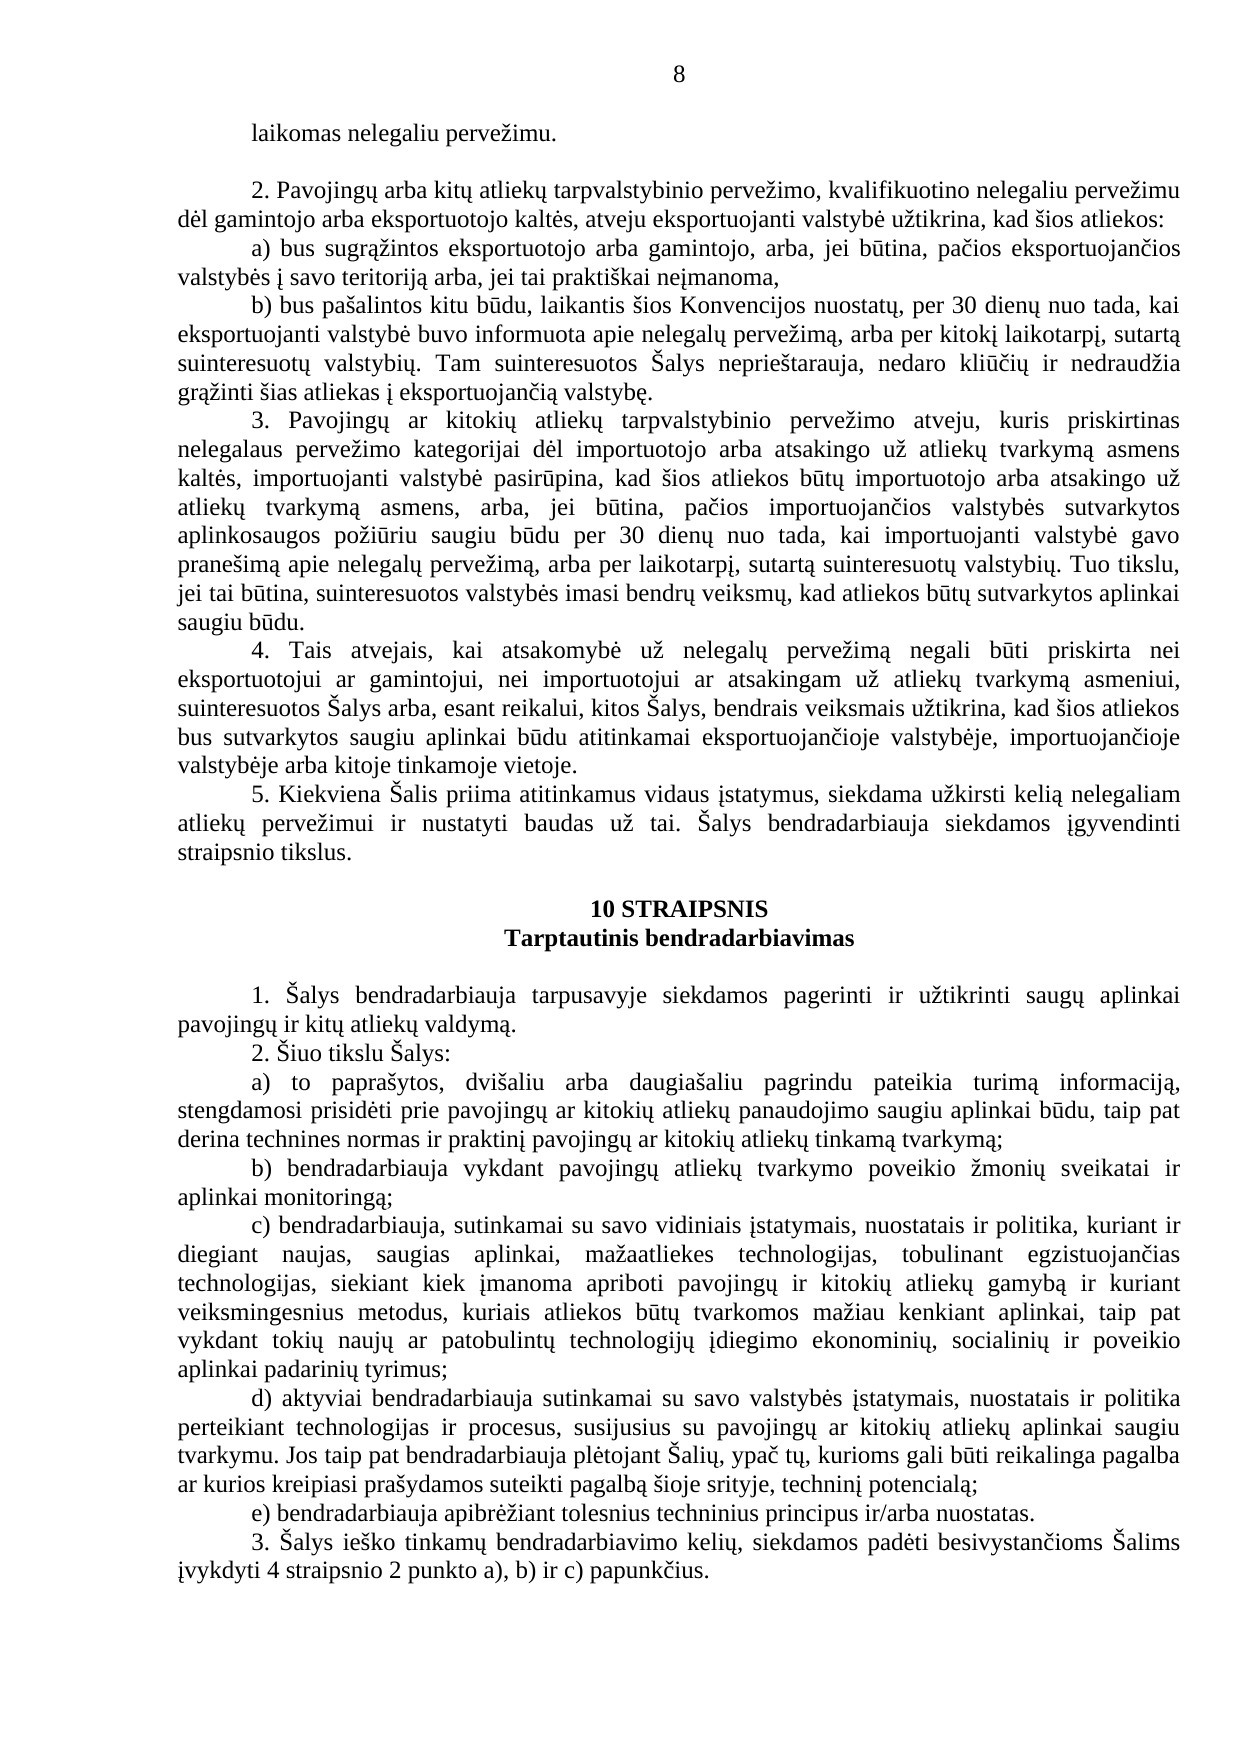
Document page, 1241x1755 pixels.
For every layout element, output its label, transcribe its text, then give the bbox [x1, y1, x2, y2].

text Tarptautinis bendradarbiavimas [177, 923, 1181, 952]
text 5. Kiekviena Šalis priima atitinkamus vidaus įstatymus, siekdama užkirsti kelią nelegaliam atliekų pervežimui ir nustatyti baudas už tai. Šalys bendradarbiauja siekdamos įgyvendinti straipsnio tikslus. [177, 779, 1181, 866]
text 3. Šalys ieško tinkamų bendradarbiavimo kelių, siekdamos padėti besivystančioms Šalims įvykdyti 4 straipsnio 2 punkto a), b) ir c) papunkčius. [177, 1527, 1181, 1584]
text a) bus sugrąžintos eksportuotojo arba gamintojo, arba, jei būtina, pačios eksportuojančios valstybės į savo teritoriją arba, jei tai praktiškai neįmanoma, [177, 233, 1181, 291]
text c) bendradarbiauja, sutinkamai su savo vidiniais įstatymais, nuostatais ir politika, kuriant ir diegiant naujas, saugias aplinkai, mažaatliekes technologijas, tobulinant egzistuojančias technologijas, siekiant kiek įmanoma apriboti pavojingų ir kitokių atliekų gamybą ir kuriant veiksmingesnius metodus, kuriais atliekos būtų tvarkomos mažiau kenkiant aplinkai, taip pat vykdant tokių naujų ar patobulintų technologijų įdiegimo ekonominių, socialinių ir poveikio aplinkai padarinių tyrimus; [177, 1211, 1181, 1383]
text d) aktyviai bendradarbiauja sutinkamai su savo valstybės įstatymais, nuostatais ir politika perteikiant technologijas ir procesus, susijusius su pavojingų ar kitokių atliekų aplinkai saugiu tvarkymu. Jos taip pat bendradarbiauja plėtojant Šalių, ypač tų, kurioms gali būti reikalinga pagalba ar kurios kreipiasi prašydamos suteikti pagalbą šioje srityje, techninį potencialą; [177, 1383, 1181, 1498]
text 2. Šiuo tikslu Šalys: [177, 1038, 1181, 1067]
text 3. Pavojingų ar kitokių atliekų tarpvalstybinio pervežimo atveju, kuris priskirtinas nelegalaus pervežimo kategorijai dėl importuotojo arba atsakingo už atliekų tvarkymą asmens kaltės, importuojanti valstybė pasirūpina, kad šios atliekos būtų importuotojo arba atsakingo už atliekų tvarkymą asmens, arba, jei būtina, pačios importuojančios valstybės sutvarkytos aplinkosaugos požiūriu saugiu būdu per 30 dienų nuo tada, kai importuojanti valstybė gavo pranešimą apie nelegalų pervežimą, arba per laikotarpį, sutartą suinteresuotų valstybių. Tuo tikslu, jei tai būtina, suinteresuotos valstybės imasi bendrų veiksmų, kad atliekos būtų sutvarkytos aplinkai saugiu būdu. [177, 406, 1181, 636]
text 2. Pavojingų arba kitų atliekų tarpvalstybinio pervežimo, kvalifikuotino nelegaliu pervežimu dėl gamintojo arba eksportuotojo kaltės, atveju eksportuojanti valstybė užtikrina, kad šios atliekos: [177, 176, 1181, 233]
text b) bendradarbiauja vykdant pavojingų atliekų tvarkymo poveikio žmonių sveikatai ir aplinkai monitoringą; [177, 1153, 1181, 1211]
text 4. Tais atvejais, kai atsakomybė už nelegalų pervežimą negali būti priskirta nei eksportuotojui ar gamintojui, nei importuotojui ar atsakingam už atliekų tvarkymą asmeniui, suinteresuotos Šalys arba, esant reikalui, kitos Šalys, bendrais veiksmais užtikrina, kad šios atliekos bus sutvarkytos saugiu aplinkai būdu atitinkamai eksportuojančioje valstybėje, importuojančioje valstybėje arba kitoje tinkamoje vietoje. [177, 636, 1181, 779]
text laikomas nelegaliu pervežimu. [177, 118, 1181, 147]
text 1. Šalys bendradarbiauja tarpusavyje siekdamos pagerinti ir užtikrinti saugų aplinkai pavojingų ir kitų atliekų valdymą. [177, 981, 1181, 1038]
text a) to paprašytos, dvišaliu arba daugiašaliu pagrindu pateikia turimą informaciją, stengdamosi prisidėti prie pavojingų ar kitokių atliekų panaudojimo saugiu aplinkai būdu, taip pat derina technines normas ir praktinį pavojingų ar kitokių atliekų tinkamą tvarkymą; [177, 1067, 1181, 1153]
text b) bus pašalintos kitu būdu, laikantis šios Konvencijos nuostatų, per 30 dienų nuo tada, kai eksportuojanti valstybė buvo informuota apie nelegalų pervežimą, arba per kitokį laikotarpį, sutartą suinteresuotų valstybių. Tam suinteresuotos Šalys neprieštarauja, nedaro kliūčių ir nedraudžia grąžinti šias atliekas į eksportuojančią valstybę. [177, 291, 1181, 406]
text e) bendradarbiauja apibrėžiant tolesnius techninius principus ir/arba nuostatas. [177, 1498, 1181, 1527]
text 10 STRAIPSNIS [177, 894, 1181, 923]
